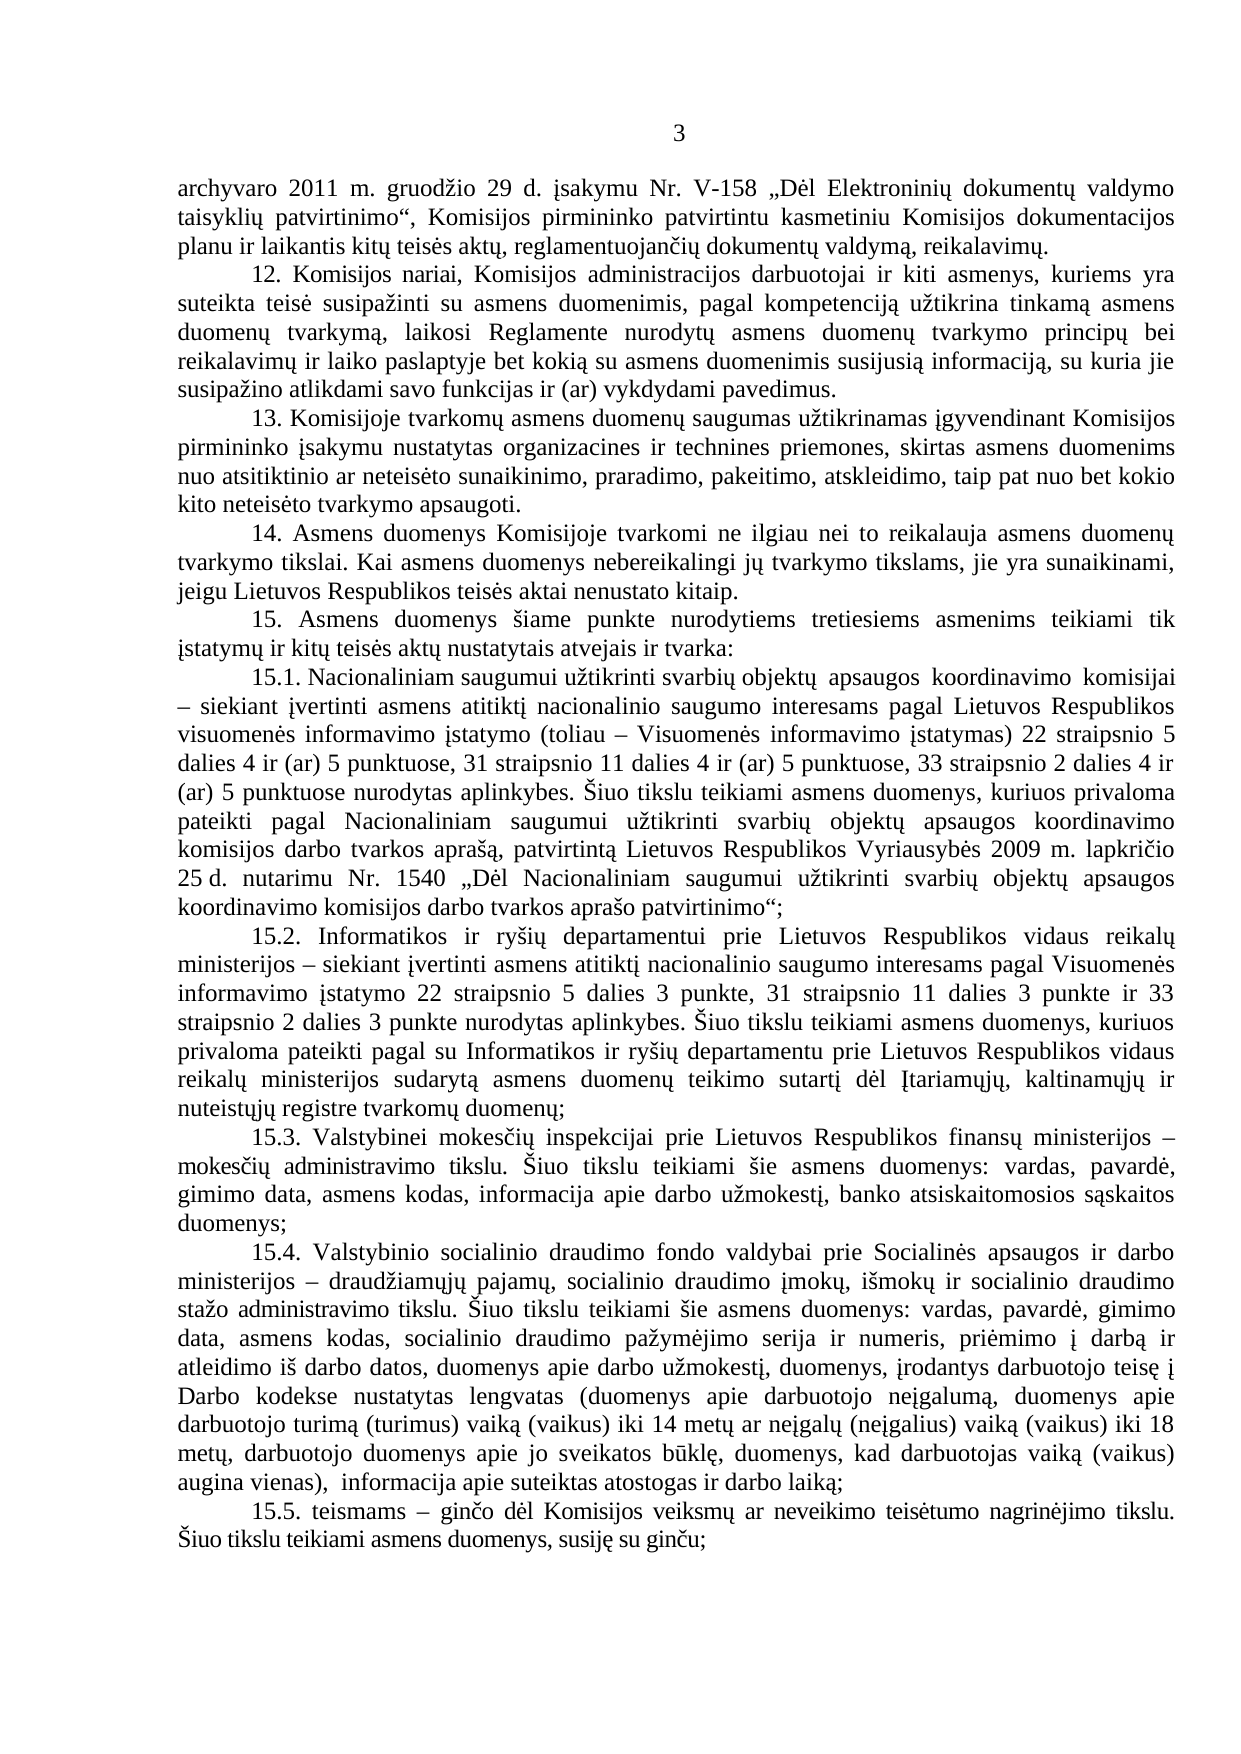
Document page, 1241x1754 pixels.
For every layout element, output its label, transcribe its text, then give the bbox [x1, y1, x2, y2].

text 15.5. teismams – ginčo dėl Komisijos veiksmų ar neveikimo teisėtumo nagrinėjimo tikslu. Šiuo tikslu teikiami asmens duomenys, susiję su ginču; [177, 1496, 1176, 1553]
text archyvaro 2011 m. gruodžio 29 d. įsakymu Nr. V-158 „Dėl Elektroninių dokumentų valdymo taisyklių patvirtinimo“, Komisijos pirmininko patvirtintu kasmetiniu Komisijos dokumentacijos planu ir laikantis kitų teisės aktų, reglamentuojančių dokumentų valdymą, reikalavimų. [177, 173, 1176, 259]
text 14. Asmens duomenys Komisijoje tvarkomi ne ilgiau nei to reikalauja asmens duomenų tvarkymo tikslai. Kai asmens duomenys nebereikalingi jų tvarkymo tikslams, jie yra sunaikinami, jeigu Lietuvos Respublikos teisės aktai nenustato kitaip. [177, 518, 1176, 604]
text 15.4. Valstybinio socialinio draudimo fondo valdybai prie Socialinės apsaugos ir darbo ministerijos – draudžiamųjų pajamų, socialinio draudimo įmokų, išmokų ir socialinio draudimo stažo administravimo tikslu. Šiuo tikslu teikiami šie asmens duomenys: vardas, pavardė, gimimo data, asmens kodas, socialinio draudimo pažymėjimo serija ir numeris, priėmimo į darbą ir atleidimo iš darbo datos, duomenys apie darbo užmokestį, duomenys, įrodantys darbuotojo teisę į Darbo kodekse nustatytas lengvatas (duomenys apie darbuotojo neįgalumą, duomenys apie darbuotojo turimą (turimus) vaiką (vaikus) iki 14 metų ar neįgalų (neįgalius) vaiką (vaikus) iki 18 metų, darbuotojo duomenys apie jo sveikatos būklę, duomenys, kad darbuotojas vaiką (vaikus) augina vienas), informacija apie suteiktas atostogas ir darbo laiką; [177, 1237, 1176, 1496]
text 13. Komisijoje tvarkomų asmens duomenų saugumas užtikrinamas įgyvendinant Komisijos pirmininko įsakymu nustatytas organizacines ir technines priemones, skirtas asmens duomenims nuo atsitiktinio ar neteisėto sunaikinimo, praradimo, pakeitimo, atskleidimo, taip pat nuo bet kokio kito neteisėto tvarkymo apsaugoti. [177, 403, 1176, 518]
text 15.2. Informatikos ir ryšių departamentui prie Lietuvos Respublikos vidaus reikalų ministerijos – siekiant įvertinti asmens atitiktį nacionalinio saugumo interesams pagal Visuomenės informavimo įstatymo 22 straipsnio 5 dalies 3 punkte, 31 straipsnio 11 dalies 3 punkte ir 33 straipsnio 2 dalies 3 punkte nurodytas aplinkybes. Šiuo tikslu teikiami asmens duomenys, kuriuos privaloma pateikti pagal su Informatikos ir ryšių departamentu prie Lietuvos Respublikos vidaus reikalų ministerijos sudarytą asmens duomenų teikimo sutartį dėl Įtariamųjų, kaltinamųjų ir nuteistųjų registre tvarkomų duomenų; [177, 921, 1176, 1122]
text 15. Asmens duomenys šiame punkte nurodytiems tretiesiems asmenims teikiami tik įstatymų ir kitų teisės aktų nustatytais atvejais ir tvarka: [177, 604, 1176, 662]
text 12. Komisijos nariai, Komisijos administracijos darbuotojai ir kiti asmenys, kuriems yra suteikta teisė susipažinti su asmens duomenimis, pagal kompetenciją užtikrina tinkamą asmens duomenų tvarkymą, laikosi Reglamente nurodytų asmens duomenų tvarkymo principų bei reikalavimų ir laiko paslaptyje bet kokią su asmens duomenimis susijusią informaciją, su kuria jie susipažino atlikdami savo funkcijas ir (ar) vykdydami pavedimus. [177, 259, 1176, 403]
text 15.1. Nacionaliniam saugumui užtikrinti svarbių objektų apsaugos koordinavimo komisijai – siekiant įvertinti asmens atitiktį nacionalinio saugumo interesams pagal Lietuvos Respublikos visuomenės informavimo įstatymo (toliau – Visuomenės informavimo įstatymas) 22 straipsnio 5 dalies 4 ir (ar) 5 punktuose, 31 straipsnio 11 dalies 4 ir (ar) 5 punktuose, 33 straipsnio 2 dalies 4 ir (ar) 5 punktuose nurodytas aplinkybes. Šiuo tikslu teikiami asmens duomenys, kuriuos privaloma pateikti pagal Nacionaliniam saugumui užtikrinti svarbių objektų apsaugos koordinavimo komisijos darbo tvarkos aprašą, patvirtintą Lietuvos Respublikos Vyriausybės 2009 m. lapkričio 25 d. nutarimu Nr. 1540 „Dėl Nacionaliniam saugumui užtikrinti svarbių objektų apsaugos koordinavimo komisijos darbo tvarkos aprašo patvirtinimo“; [177, 662, 1176, 921]
text 15.3. Valstybinei mokesčių inspekcijai prie Lietuvos Respublikos finansų ministerijos – mokesčių administravimo tikslu. Šiuo tikslu teikiami šie asmens duomenys: vardas, pavardė, gimimo data, asmens kodas, informacija apie darbo užmokestį, banko atsiskaitomosios sąskaitos duomenys; [177, 1122, 1176, 1237]
